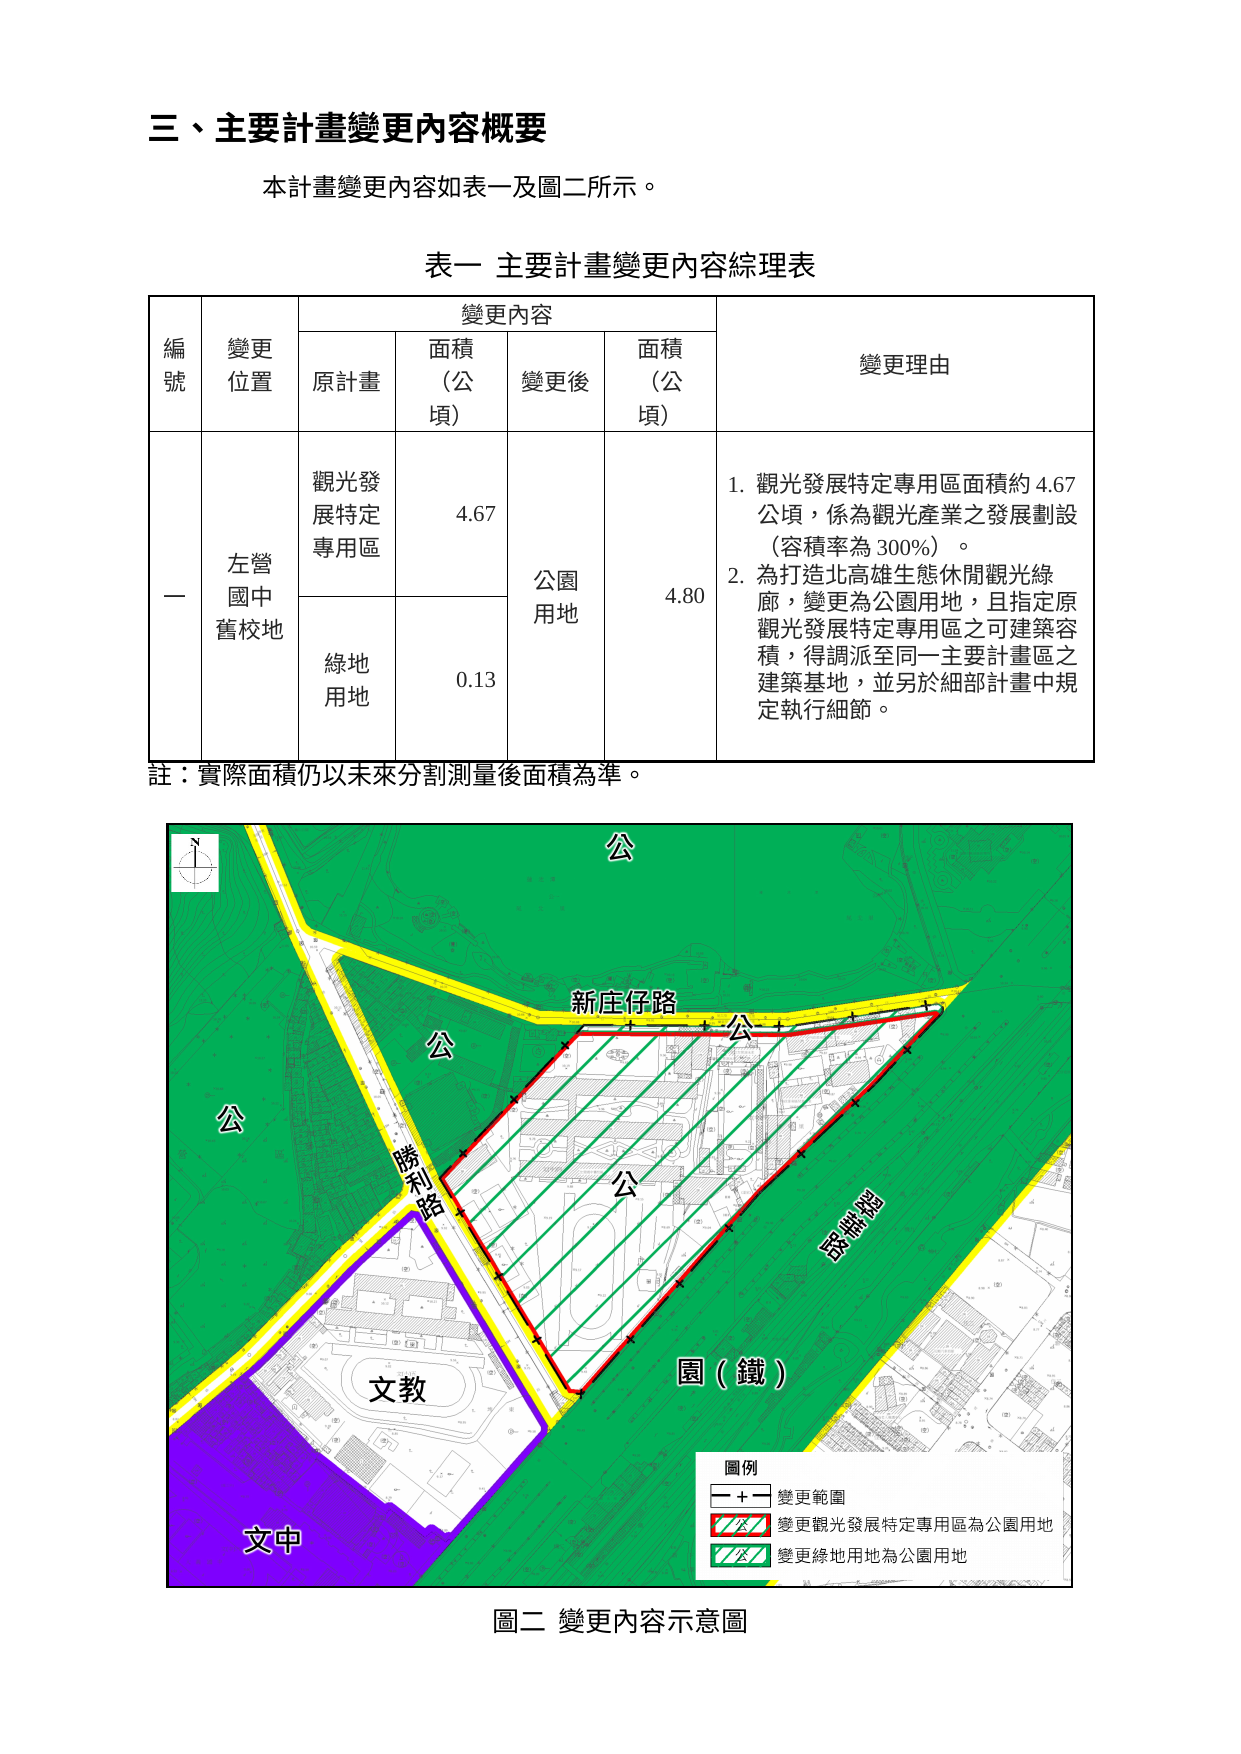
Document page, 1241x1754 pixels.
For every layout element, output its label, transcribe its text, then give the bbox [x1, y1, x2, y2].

table_cell 變更後 [508, 332, 604, 431]
text 表一 主要計畫變更內容綜理表 [148, 242, 1092, 285]
table_cell 綠地 用地 [299, 597, 395, 760]
table_cell 觀光發展特定專用區 [299, 432, 395, 596]
text 本計畫變更內容如表一及圖二所示。 [204, 161, 1092, 205]
table_cell 公園 用地 [508, 432, 604, 760]
table_cell 面積 （公頃） [396, 332, 507, 431]
table_cell 4.67 [396, 432, 507, 596]
table_cell 面積 （公頃） [605, 332, 716, 431]
table_header 變更 位置 [202, 297, 298, 431]
picture [169, 825, 1071, 1586]
table_header 編號 [150, 297, 201, 431]
text 三、主要計畫變更內容概要 [148, 107, 1092, 149]
text 圖二 變更內容示意圖 [148, 1594, 1092, 1640]
table_header 變更內容 [299, 297, 716, 331]
table_cell 一 [150, 432, 201, 760]
table_cell 4.80 [605, 432, 716, 760]
table_cell 0.13 [396, 597, 507, 760]
table_cell 原計畫 [299, 332, 395, 431]
table_header 變更理由 [717, 297, 1093, 431]
table_cell 左營 國中 舊校地 [202, 432, 298, 760]
table_cell 1. 觀光發展特定專用區面積約4.67公頃，係為觀光產業之發展劃設（容積率為300%）。 2. 為打造北高雄生態休閒觀光綠廊，變更為公園用地，且指定原觀光發展特定專用區之可建築容積，得調派至同一主要計畫區之建築基地，並另於細部計畫中規定執行細節。 [717, 432, 1093, 760]
text 註：實際面積仍以未來分割測量後面積為準。 [148, 763, 1092, 789]
